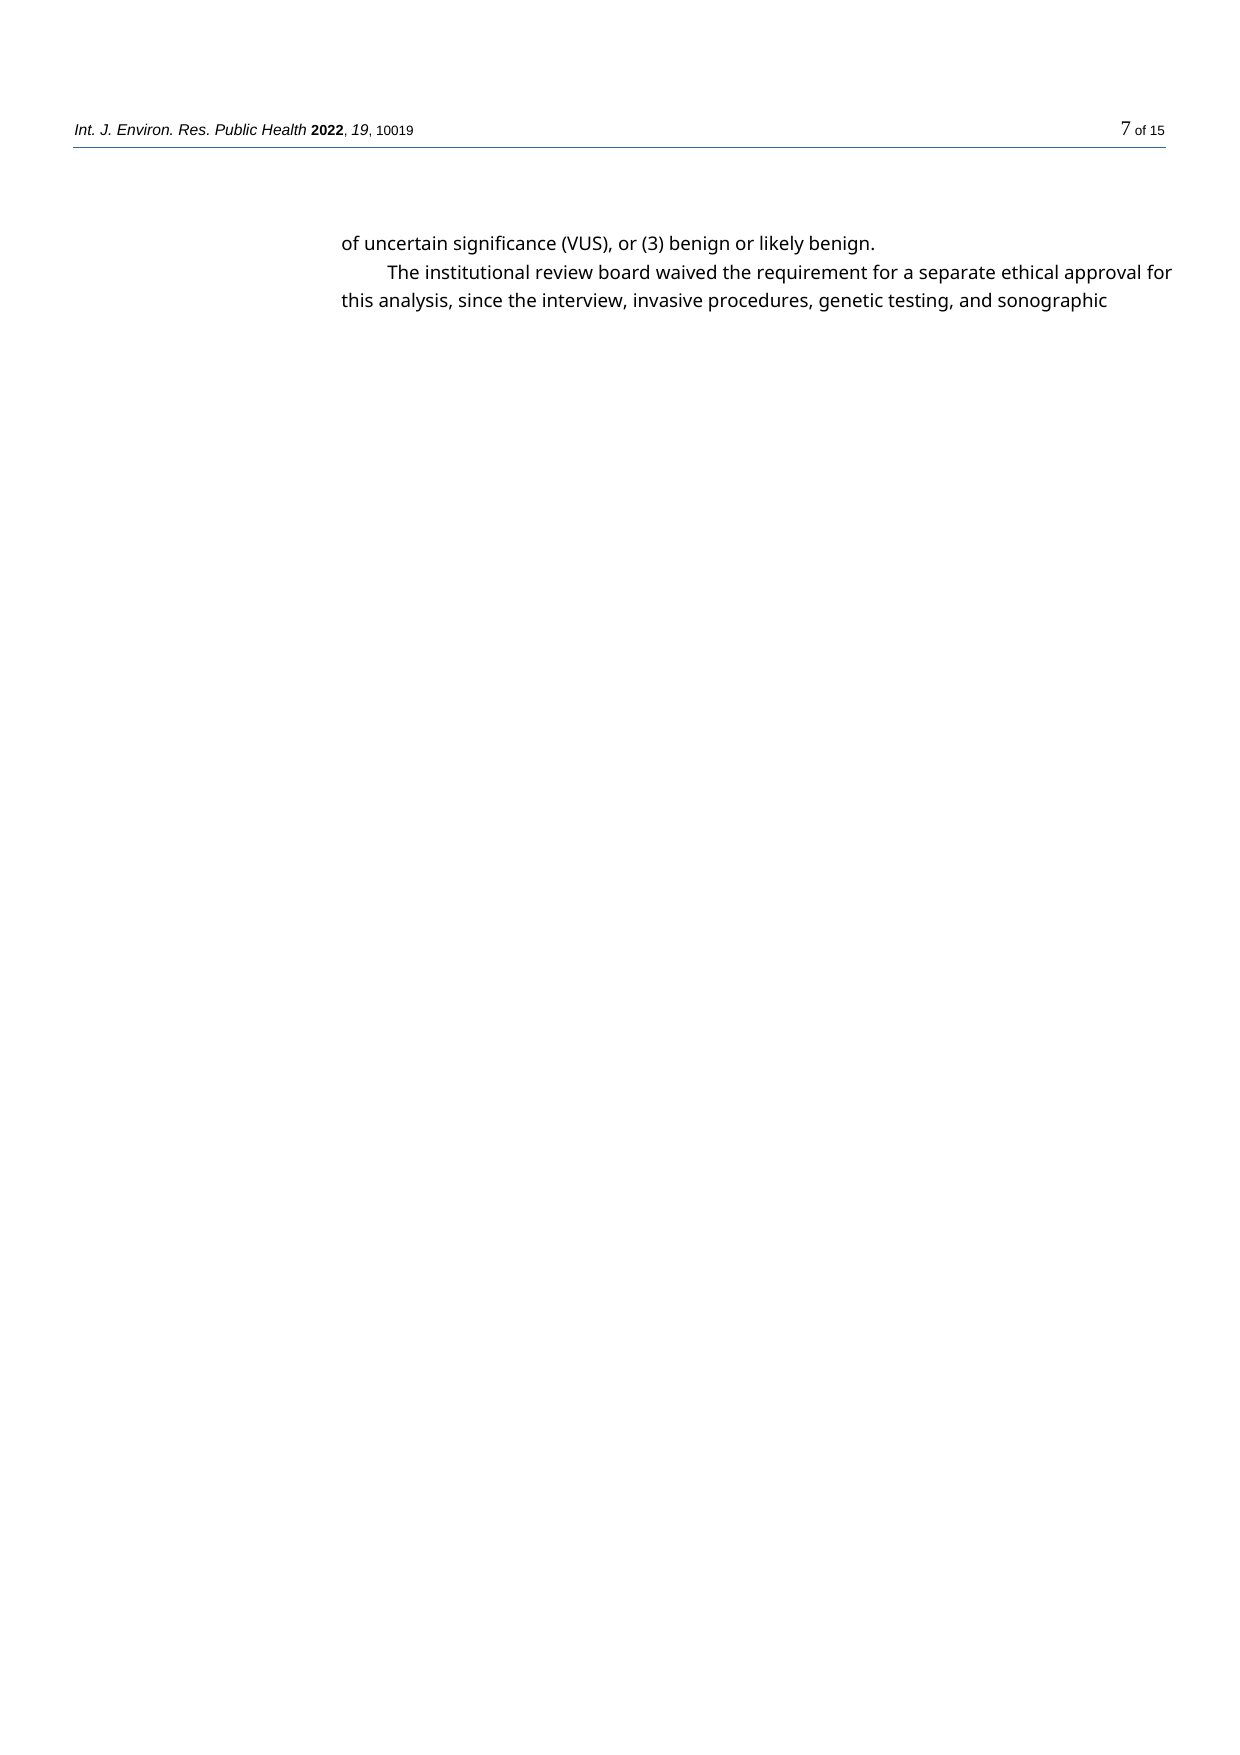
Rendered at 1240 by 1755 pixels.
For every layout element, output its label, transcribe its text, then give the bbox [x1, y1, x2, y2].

text of uncertain significance (VUS), or (3) benign or likely benign. [341, 231, 1173, 256]
text The institutional review board waived the requirement for a separate ethical approval for this analysis, since the interview, invasive procedures, genetic testing, and sonographic [341, 259, 1173, 313]
